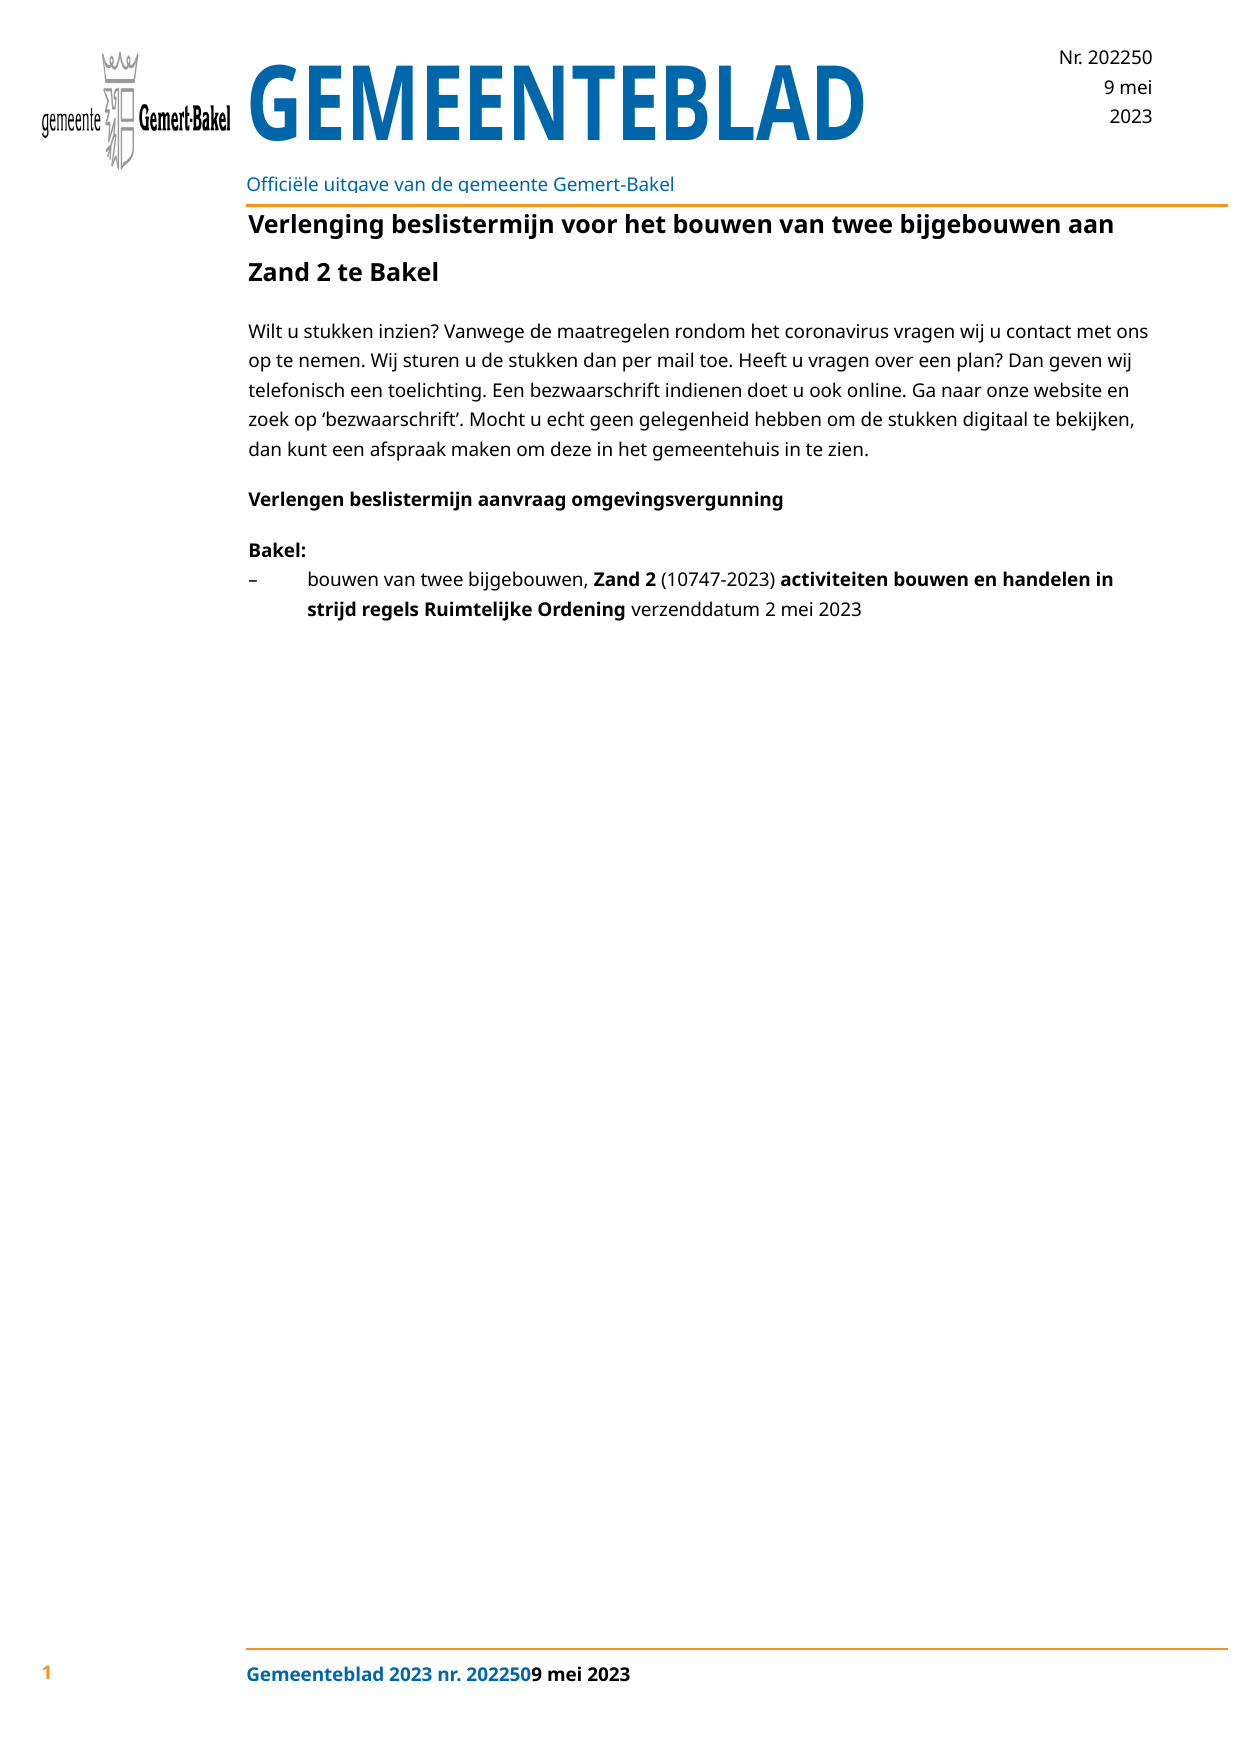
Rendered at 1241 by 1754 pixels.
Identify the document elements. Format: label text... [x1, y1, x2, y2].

text Verlenging beslistermijn voor het bouwen van twee bijgebouwen aan Zand 2 te Bakel [248, 207, 1152, 288]
text Verlengen beslistermijn aanvraag omgevingsvergunning [248, 487, 1152, 512]
picture [41, 47, 231, 172]
text Wilt u stukken inzien? Vanwege de maatregelen rondom het coronavirus vragen wij u contact met ons op te nemen. Wij sturen u de stukken dan per mail toe. Heeft u vragen over een plan? Dan geven wij telefonisch een toelichting. Een bezwaarschrift indienen doet u ook online. Ga naar onze website en zoek op ‘bezwaarschrift’. Mocht u echt geen gelegenheid hebben om de stukken digitaal te bekijken, dan kunt een afspraak maken om deze in het gemeentehuis in te zien. [248, 318, 1152, 462]
text Bakel: [248, 537, 1152, 563]
list bouwen van twee bijgebouwen, Zand 2 (10747-2023) activiteiten bouwen en handelen in strijd regels Ruimtelijke Ordening verzenddatum 2 mei 2023 [248, 567, 1152, 622]
